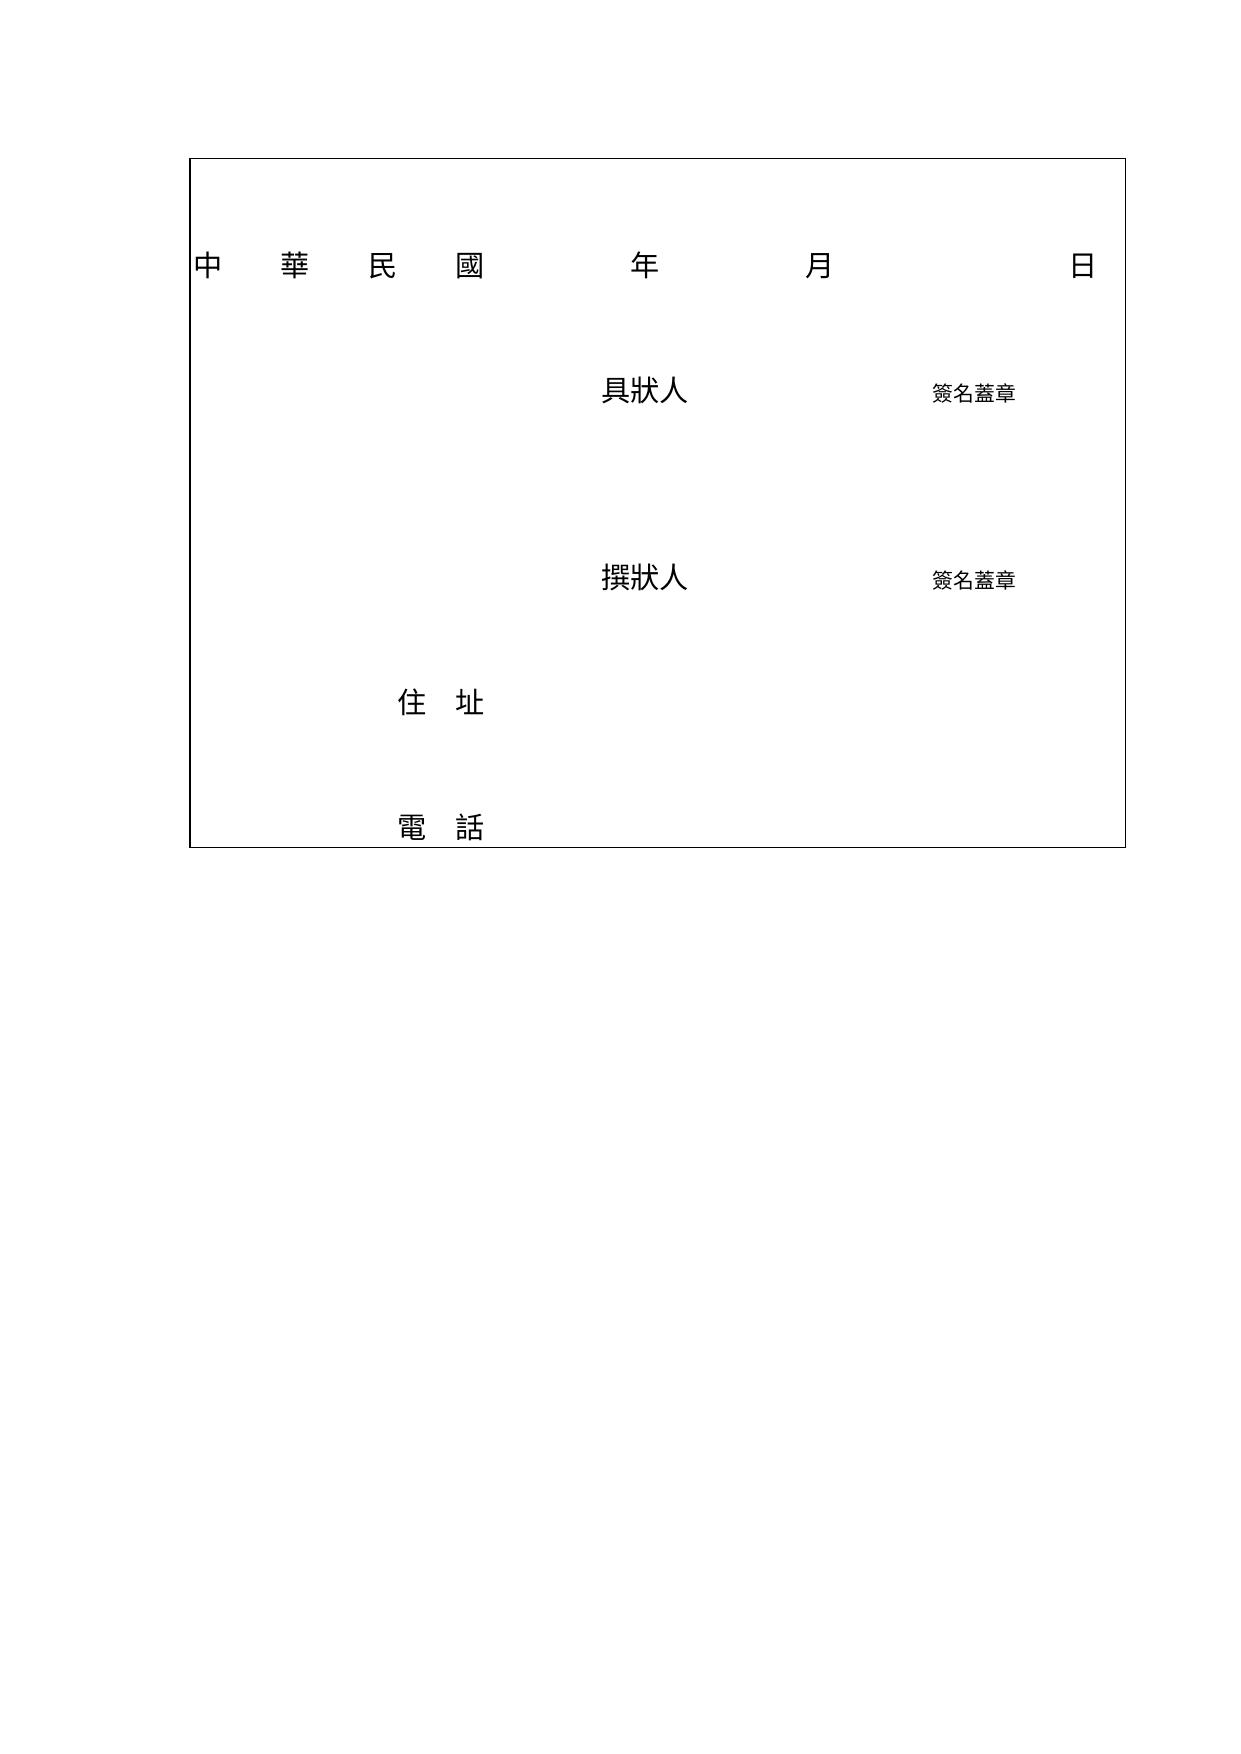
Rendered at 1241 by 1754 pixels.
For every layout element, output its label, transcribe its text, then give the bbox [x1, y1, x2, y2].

table_cell [1126, 158, 1130, 847]
table_cell 中 華 民 國 年 月 日 具狀人 簽名蓋章 撰狀人 簽名蓋章 住 址 電 話 [191, 159, 1125, 847]
table_cell [185, 158, 189, 847]
